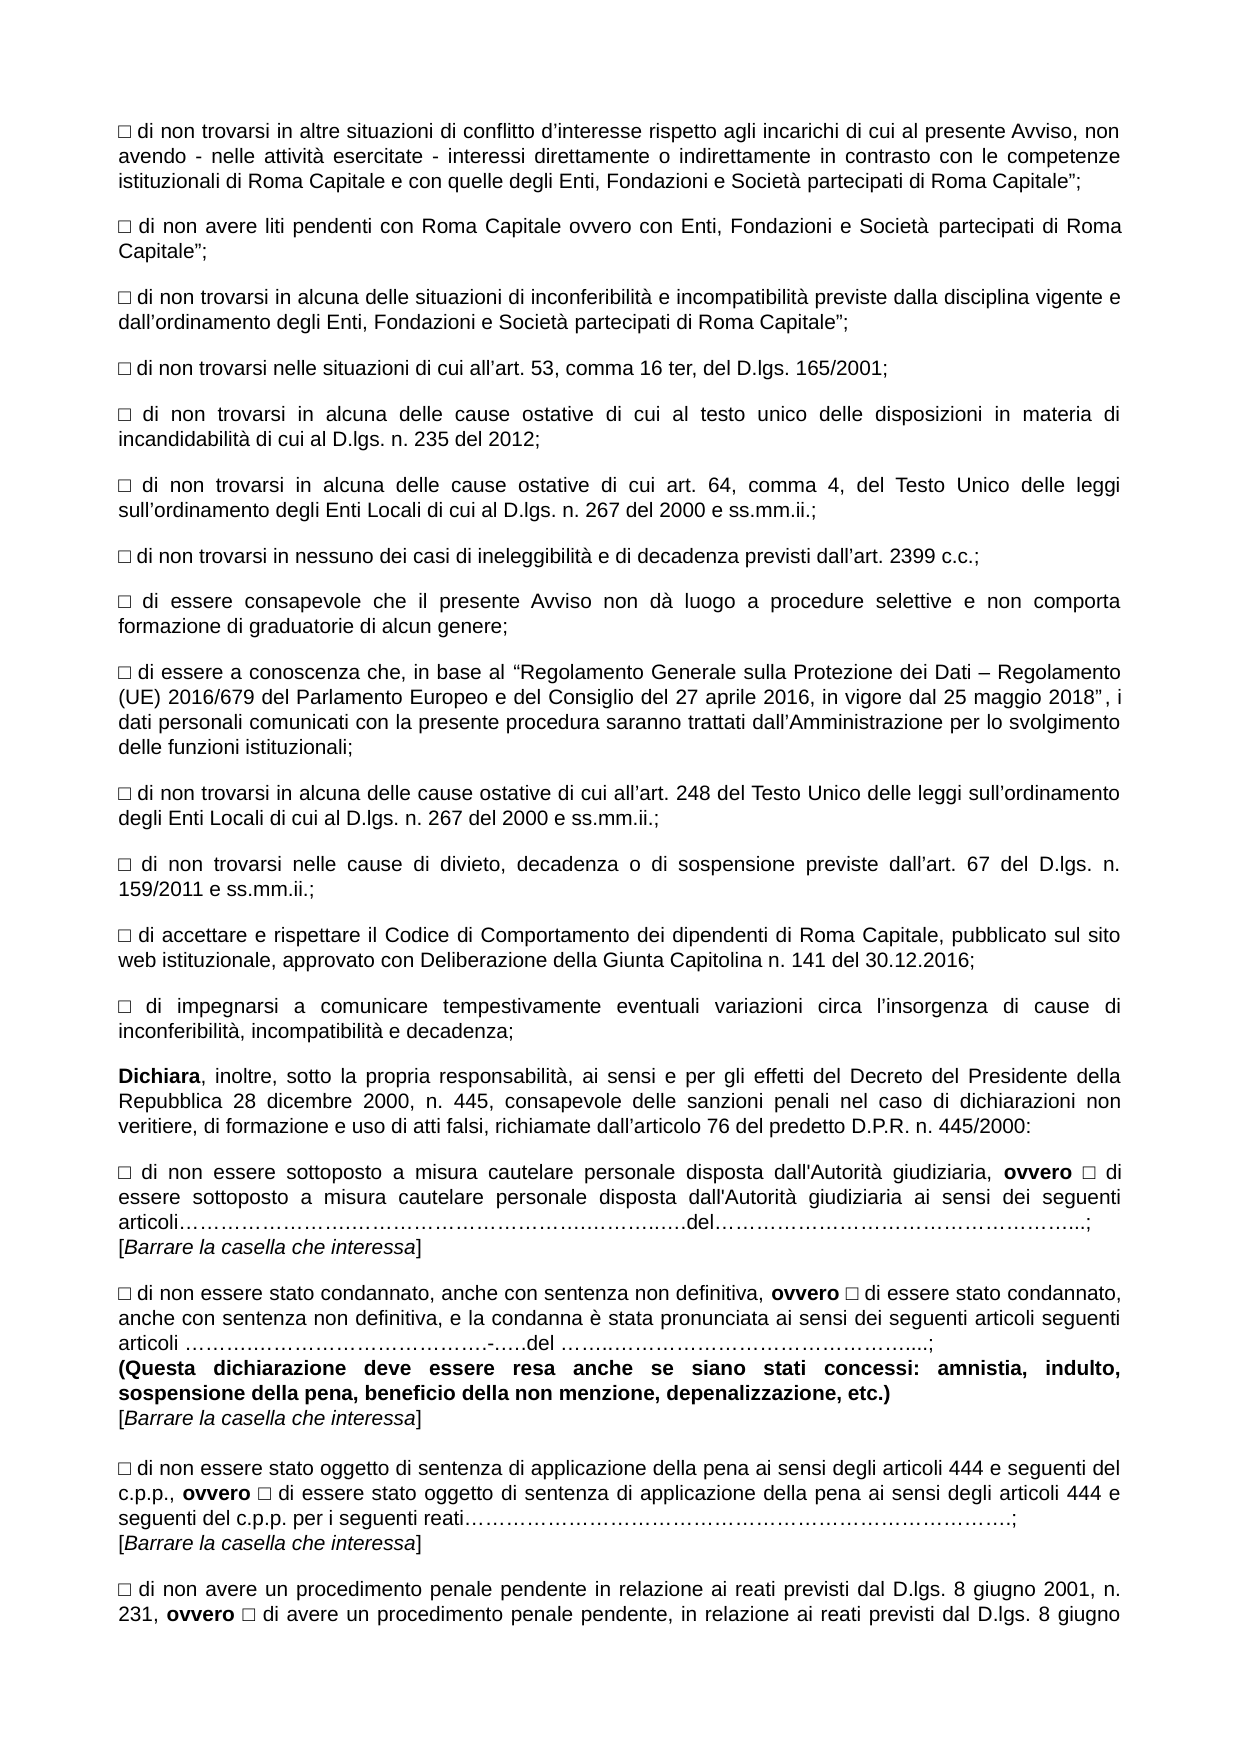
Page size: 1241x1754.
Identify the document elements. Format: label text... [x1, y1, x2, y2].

text □ di essere a conoscenza che, in base al “Regolamento Generale sulla Protezione dei Dati – Regolamento (UE) 2016/679 del Parlamento Europeo e del Consiglio del 27 aprile 2016, in vigore dal 25 maggio 2018”, i dati personali comunicati con la presente procedura saranno trattati dall’Amministrazione per lo svolgimento delle funzioni istituzionali; [118, 660, 1122, 760]
text Dichiara, inoltre, sotto la propria responsabilità, ai sensi e per gli effetti del Decreto del Presidente della Repubblica 28 dicembre 2000, n. 445, consapevole delle sanzioni penali nel caso di dichiarazioni non veritiere, di formazione e uso di atti falsi, richiamate dall’articolo 76 del predetto D.P.R. n. 445/2000: [118, 1064, 1122, 1139]
text □ di non trovarsi in alcuna delle cause ostative di cui al testo unico delle disposizioni in materia di incandidabilità di cui al D.lgs. n. 235 del 2012; [118, 401, 1122, 451]
text □ di non trovarsi in altre situazioni di conflitto d’interesse rispetto agli incarichi di cui al presente Avviso, non avendo - nelle attività esercitate - interessi direttamente o indirettamente in contrasto con le competenze istituzionali di Roma Capitale e con quelle degli Enti, Fondazioni e Società partecipati di Roma Capitale”; [118, 118, 1122, 193]
text □ di non trovarsi in alcuna delle cause ostative di cui all’art. 248 del Testo Unico delle leggi sull’ordinamento degli Enti Locali di cui al D.lgs. n. 267 del 2000 e ss.mm.ii.; [118, 781, 1122, 831]
text □ di non trovarsi nelle cause di divieto, decadenza o di sospensione previste dall’art. 67 del D.lgs. n. 159/2011 e ss.mm.ii.; [118, 851, 1122, 901]
text □ di non essere stato oggetto di sentenza di applicazione della pena ai sensi degli articoli 444 e seguenti del c.p.p., ovvero □ di essere stato oggetto di sentenza di applicazione della pena ai sensi degli articoli 444 e seguenti del c.p.p. per i seguenti reati…………………………………………………………………….; [118, 1456, 1122, 1531]
text □ di non trovarsi in nessuno dei casi di ineleggibilità e di decadenza previsti dall’art. 2399 c.c.; [118, 543, 1122, 568]
text □ di non trovarsi in alcuna delle situazioni di inconferibilità e incompatibilità previste dalla disciplina vigente e dall’ordinamento degli Enti, Fondazioni e Società partecipati di Roma Capitale”; [118, 285, 1122, 335]
text [Barrare la casella che interessa] [118, 1406, 1122, 1431]
text □ di non avere un procedimento penale pendente in relazione ai reati previsti dal D.lgs. 8 giugno 2001, n. 231, ovvero □ di avere un procedimento penale pendente, in relazione ai reati previsti dal D.lgs. 8 giugno [118, 1576, 1122, 1626]
text (Questa dichiarazione deve essere resa anche se siano stati concessi: amnistia, indulto, sospensione della pena, beneficio della non menzione, depenalizzazione, etc.) [118, 1356, 1122, 1406]
text □ di non essere stato condannato, anche con sentenza non definitiva, ovvero □ di essere stato condannato, anche con sentenza non definitiva, e la condanna è stata pronunciata ai sensi dei seguenti articoli seguenti articoli ……….…………………………….-.….del ……..……………………………………....; [118, 1281, 1122, 1356]
text □ di essere consapevole che il presente Avviso non dà luogo a procedure selettive e non comporta formazione di graduatorie di alcun genere; [118, 589, 1122, 639]
text □ di non trovarsi in alcuna delle cause ostative di cui art. 64, comma 4, del Testo Unico delle leggi sull’ordinamento degli Enti Locali di cui al D.lgs. n. 267 del 2000 e ss.mm.ii.; [118, 472, 1122, 522]
text □ di accettare e rispettare il Codice di Comportamento dei dipendenti di Roma Capitale, pubblicato sul sito web istituzionale, approvato con Deliberazione della Giunta Capitolina n. 141 del 30.12.2016; [118, 922, 1122, 972]
text □ di non trovarsi nelle situazioni di cui all’art. 53, comma 16 ter, del D.lgs. 165/2001; [118, 356, 1122, 381]
text [Barrare la casella che interessa] [118, 1235, 1122, 1260]
text □ di impegnarsi a comunicare tempestivamente eventuali variazioni circa l’insorgenza di cause di inconferibilità, incompatibilità e decadenza; [118, 993, 1122, 1043]
text □ di non essere sottoposto a misura cautelare personale disposta dall'Autorità giudiziaria, ovvero □ di essere sottoposto a misura cautelare personale disposta dall'Autorità giudiziaria ai sensi dei seguenti articoli…………………….…………………………….………..….del……………………………………………...; [118, 1160, 1122, 1235]
text □ di non avere liti pendenti con Roma Capitale ovvero con Enti, Fondazioni e Società partecipati di Roma Capitale”; [118, 214, 1122, 264]
text [Barrare la casella che interessa] [118, 1531, 1122, 1556]
